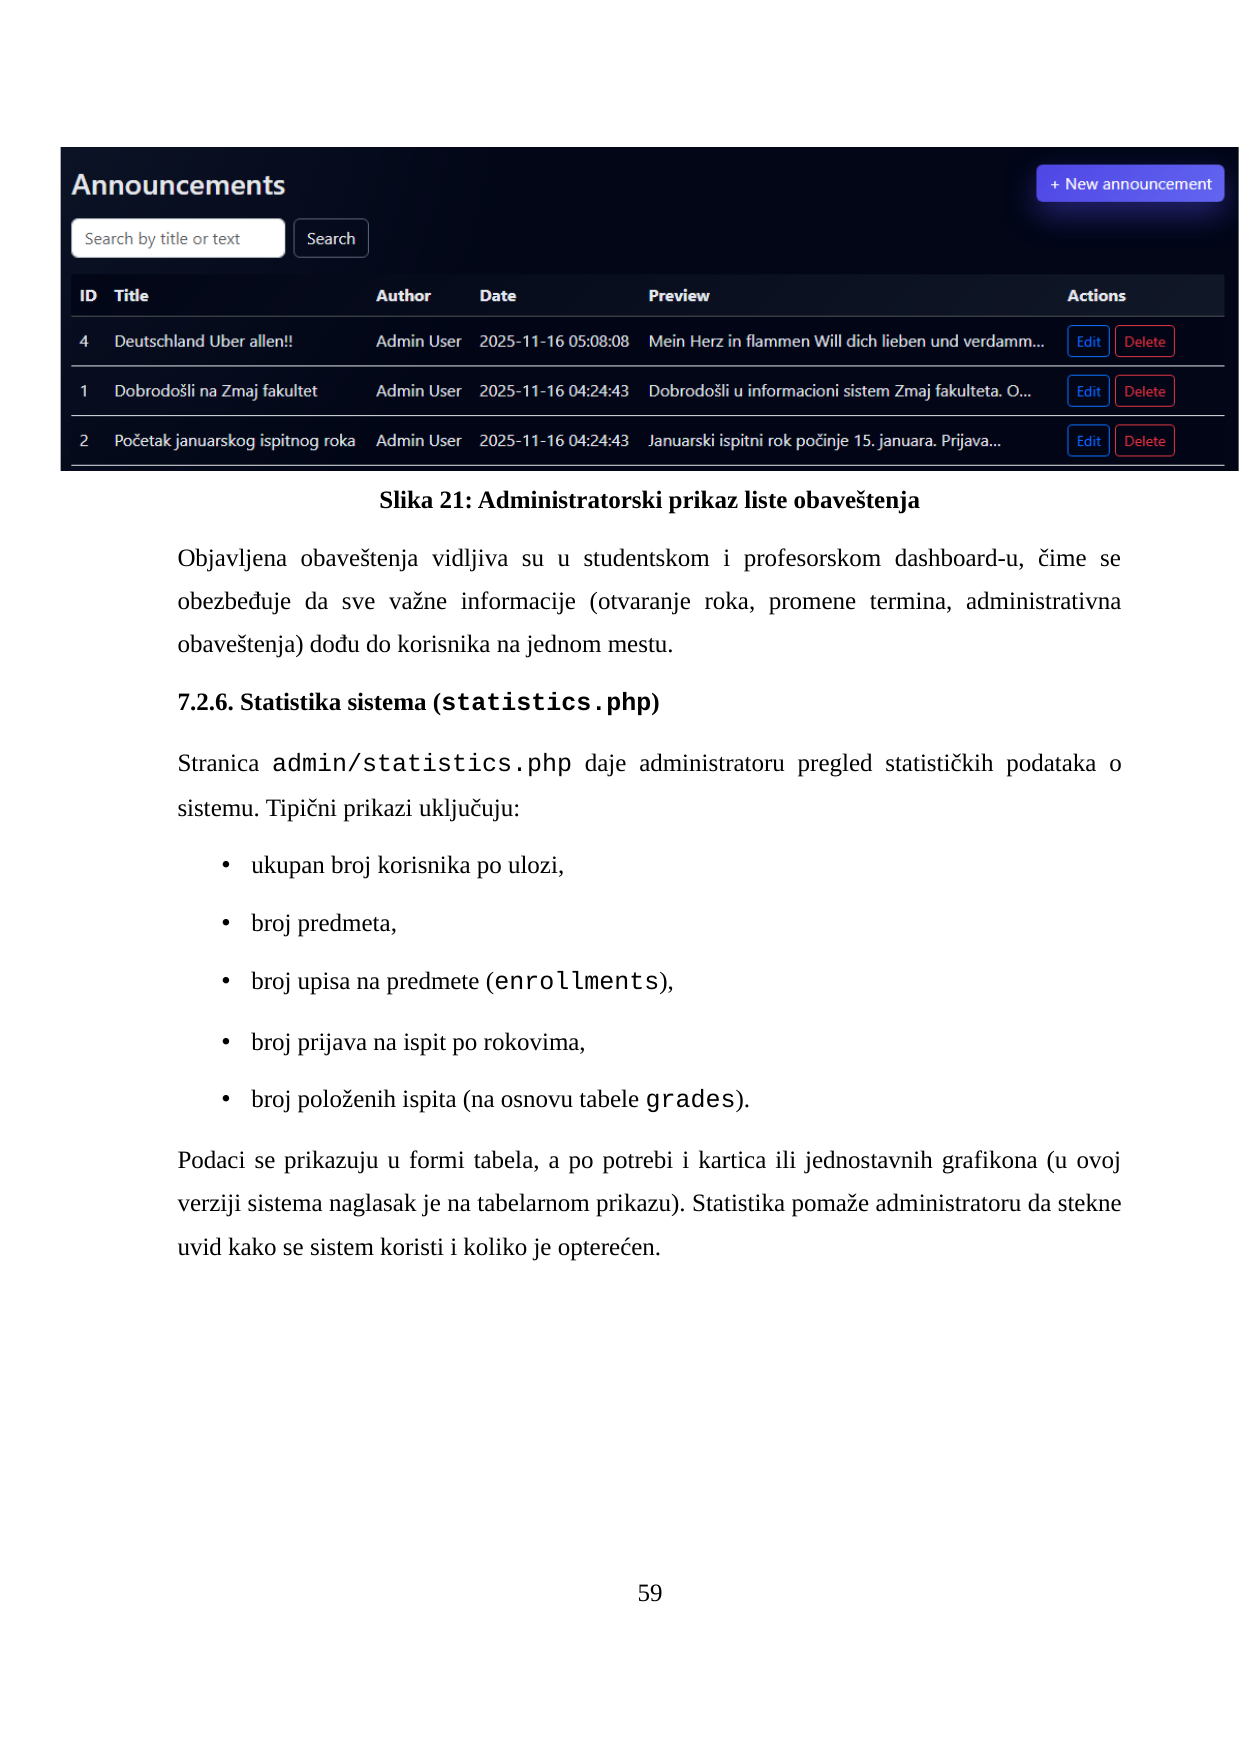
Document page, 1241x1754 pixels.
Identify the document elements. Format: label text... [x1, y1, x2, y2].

list broj predmeta, [222, 908, 1122, 937]
text Podaci se prikazuju u formi tabela, a po potrebi i kartica ili jednostavnih grafikona (u ovoj verziji sistema naglasak je na tabelarnom prikazu). Statistika pomaže administratoru da stekne uvid kako se sistem koristi i koliko je opterećen. [177, 1145, 1122, 1260]
picture [60, 147, 1239, 471]
list ukupan broj korisnika po ulozi, [222, 851, 1122, 879]
list broj upisa na predmete (enrollments), [222, 966, 1122, 997]
text Slika 21: Administratorski prikaz liste obaveštenja [177, 471, 1122, 514]
text Stranica admin/statistics.php daje administratoru pregled statističkih podataka o sistemu. Tipični prikazi uključuju: [177, 748, 1122, 822]
text Objavljena obaveštenja vidljiva su u studentskom i profesorskom dashboard-u, čime se obezbeđuje da sve važne informacije (otvaranje roka, promene termina, administrativna obaveštenja) dođu do korisnika na jednom mestu. [177, 543, 1122, 658]
subtitle 7.2.6. Statistika sistema (statistics.php) [177, 687, 1122, 718]
list broj prijava na ispit po rokovima, [222, 1027, 1122, 1056]
list broj položenih ispita (na osnovu tabele grades). [222, 1084, 1122, 1115]
